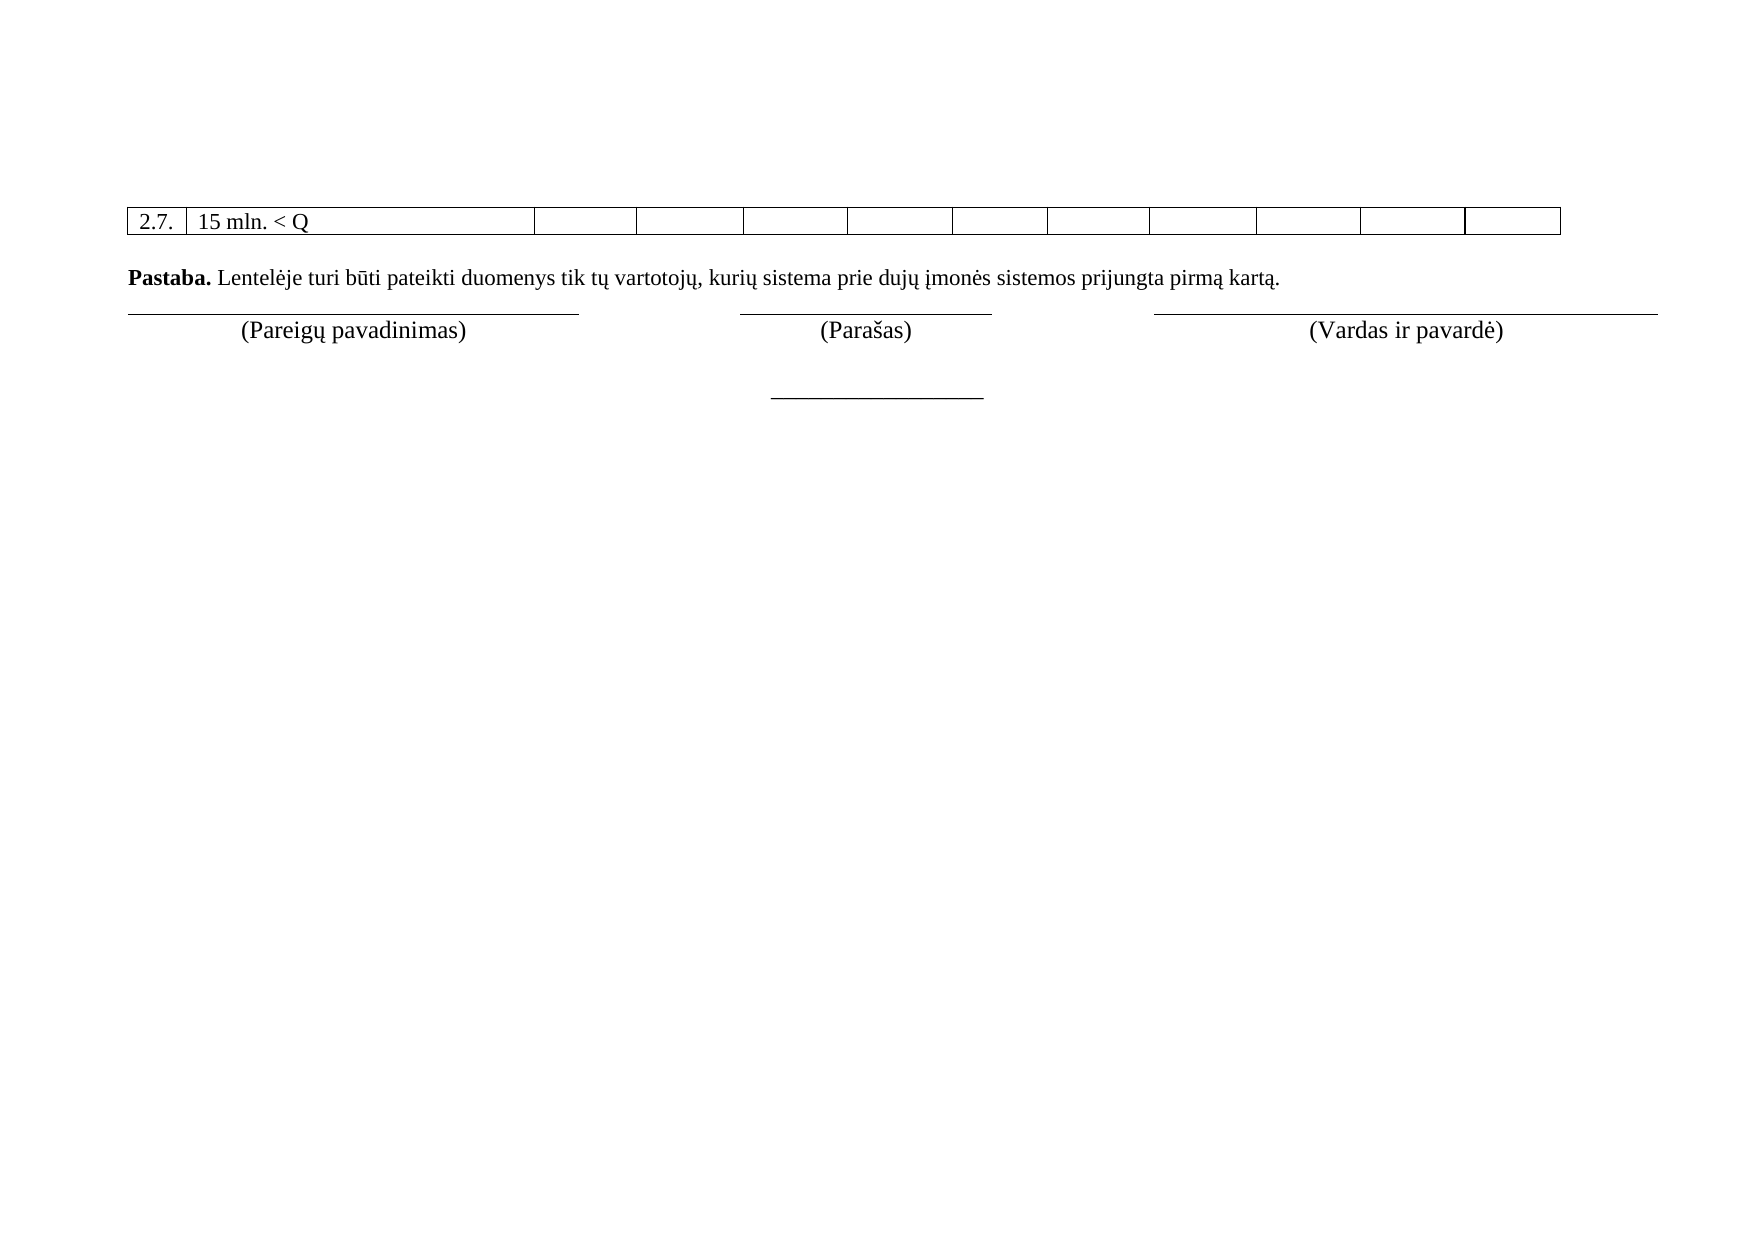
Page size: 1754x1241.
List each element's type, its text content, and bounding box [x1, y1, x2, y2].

table_cell [535, 208, 636, 234]
table_cell [953, 208, 1047, 234]
table_header [992, 314, 1154, 344]
table_cell [1466, 208, 1560, 234]
table_cell 15 mln. < Q [187, 208, 534, 234]
text _________________ [118, 373, 1636, 402]
table_cell [1257, 208, 1360, 234]
table_header (Pareigų pavadinimas) [128, 315, 579, 344]
table_cell [744, 208, 847, 234]
table_header (Parašas) [740, 315, 992, 344]
table_header [579, 314, 740, 344]
table_cell [1048, 208, 1149, 234]
text Pastaba. Lentelėje turi būti pateikti duomenys tik tų vartotojų, kurių sistema prie dujų įmonės sistemos prijungta pirmą kartą. [128, 264, 1636, 290]
table_cell [1150, 208, 1256, 234]
table_cell 2.7. [128, 208, 186, 234]
table_cell [1361, 208, 1464, 234]
table_cell [637, 208, 743, 234]
table_header (Vardas ir pavardė) [1154, 315, 1658, 344]
table_cell [848, 208, 952, 234]
